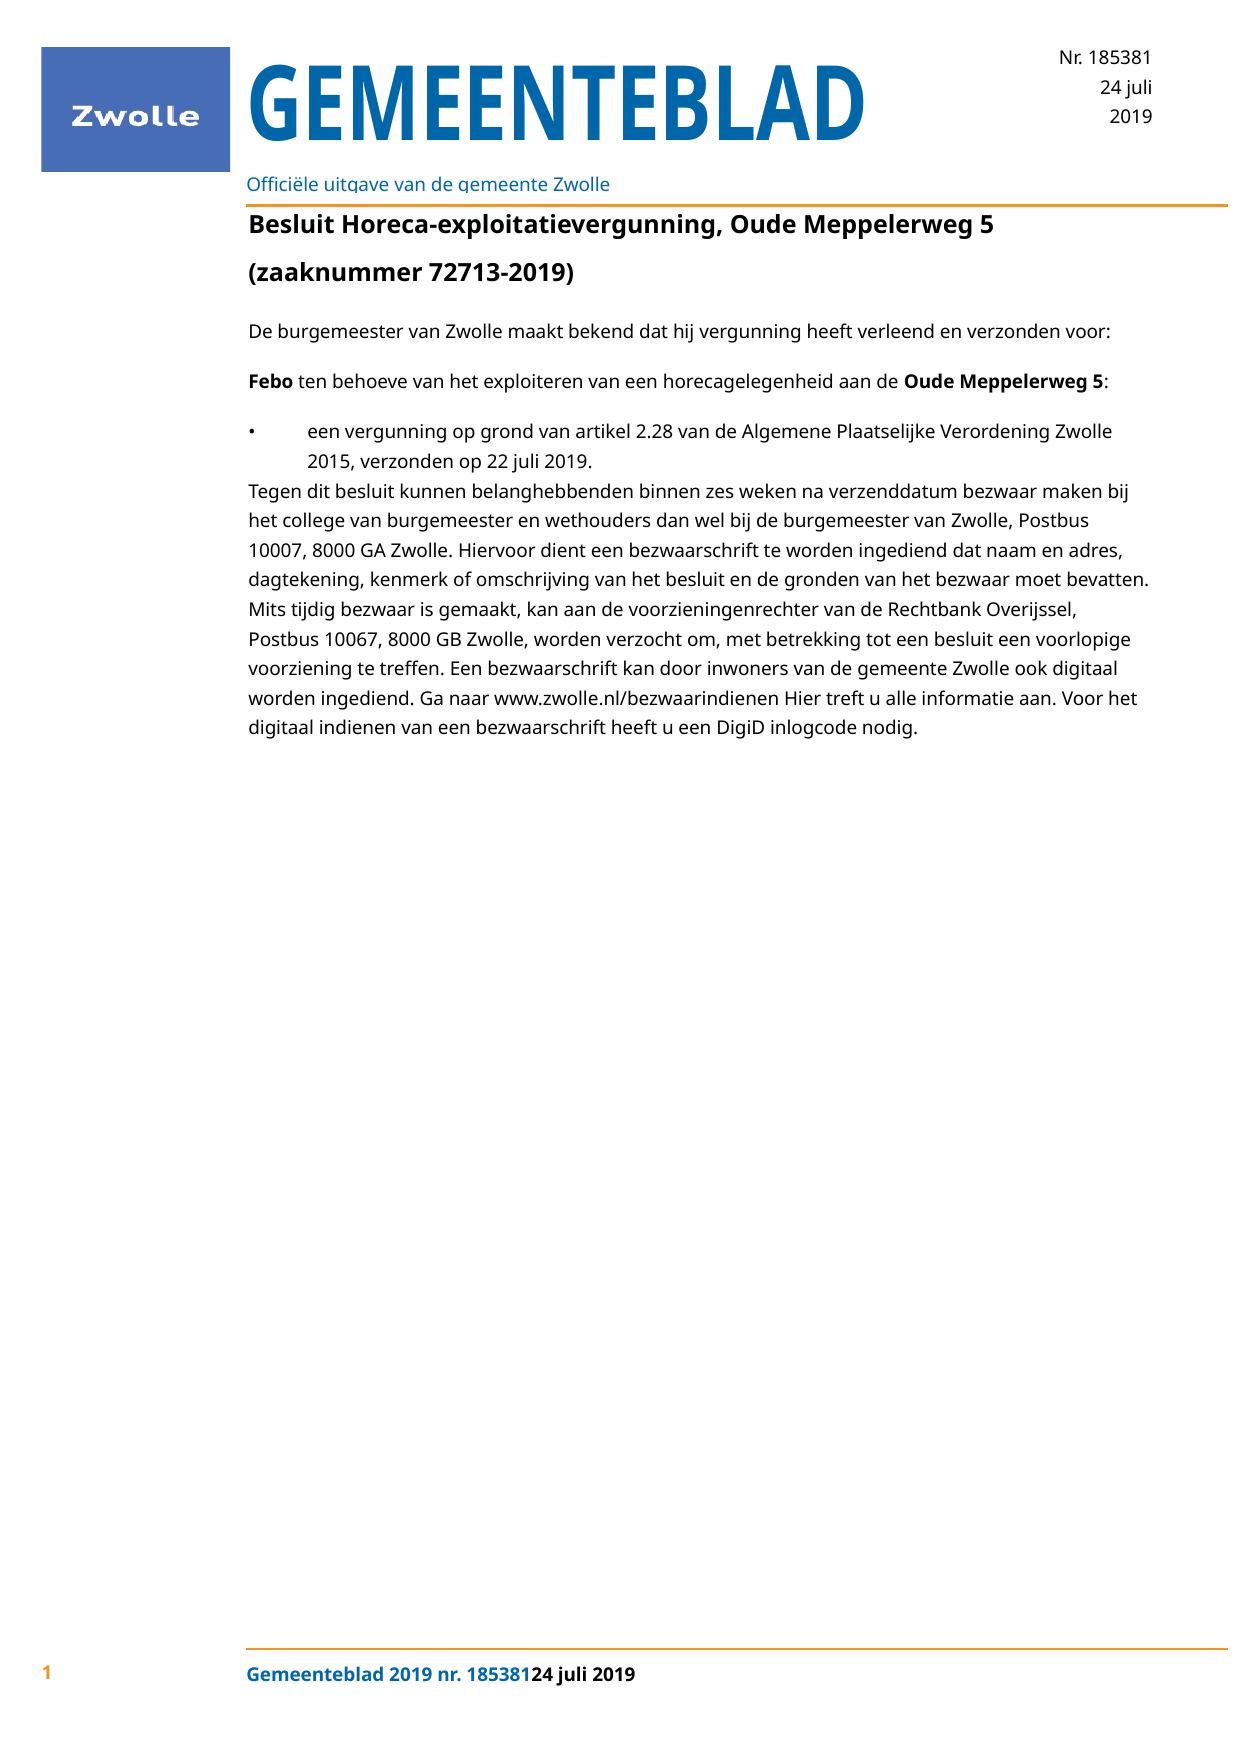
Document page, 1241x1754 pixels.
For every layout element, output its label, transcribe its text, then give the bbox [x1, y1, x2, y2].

picture [41, 47, 231, 172]
text Tegen dit besluit kunnen belanghebbenden binnen zes weken na verzenddatum bezwaar maken bij het college van burgemeester en wethouders dan wel bij de burgemeester van Zwolle, Postbus 10007, 8000 GA Zwolle. Hiervoor dient een bezwaarschrift te worden ingediend dat naam en adres, dagtekening, kenmerk of omschrijving van het besluit en de gronden van het bezwaar moet bevatten. Mits tijdig bezwaar is gemaakt, kan aan de voorzieningenrechter van de Rechtbank Overijssel, Postbus 10067, 8000 GB Zwolle, worden verzocht om, met betrekking tot een besluit een voorlopige voorziening te treffen. Een bezwaarschrift kan door inwoners van de gemeente Zwolle ook digitaal worden ingediend. Ga naar www.zwolle.nl/bezwaarindienen Hier treft u alle informatie aan. Voor het digitaal indienen van een bezwaarschrift heeft u een DigiD inlogcode nodig. [248, 478, 1152, 740]
text De burgemeester van Zwolle maakt bekend dat hij vergunning heeft verleend en verzonden voor: [248, 318, 1152, 344]
text Besluit Horeca-exploitatievergunning, Oude Meppelerweg 5 (zaaknummer 72713-2019) [248, 207, 1152, 288]
text Febo ten behoeve van het exploiteren van een horecagelegenheid aan de Oude Meppelerweg 5: [248, 368, 1152, 394]
list een vergunning op grond van artikel 2.28 van de Algemene Plaatselijke Verordening Zwolle 2015, verzonden op 22 juli 2019. [248, 419, 1152, 474]
